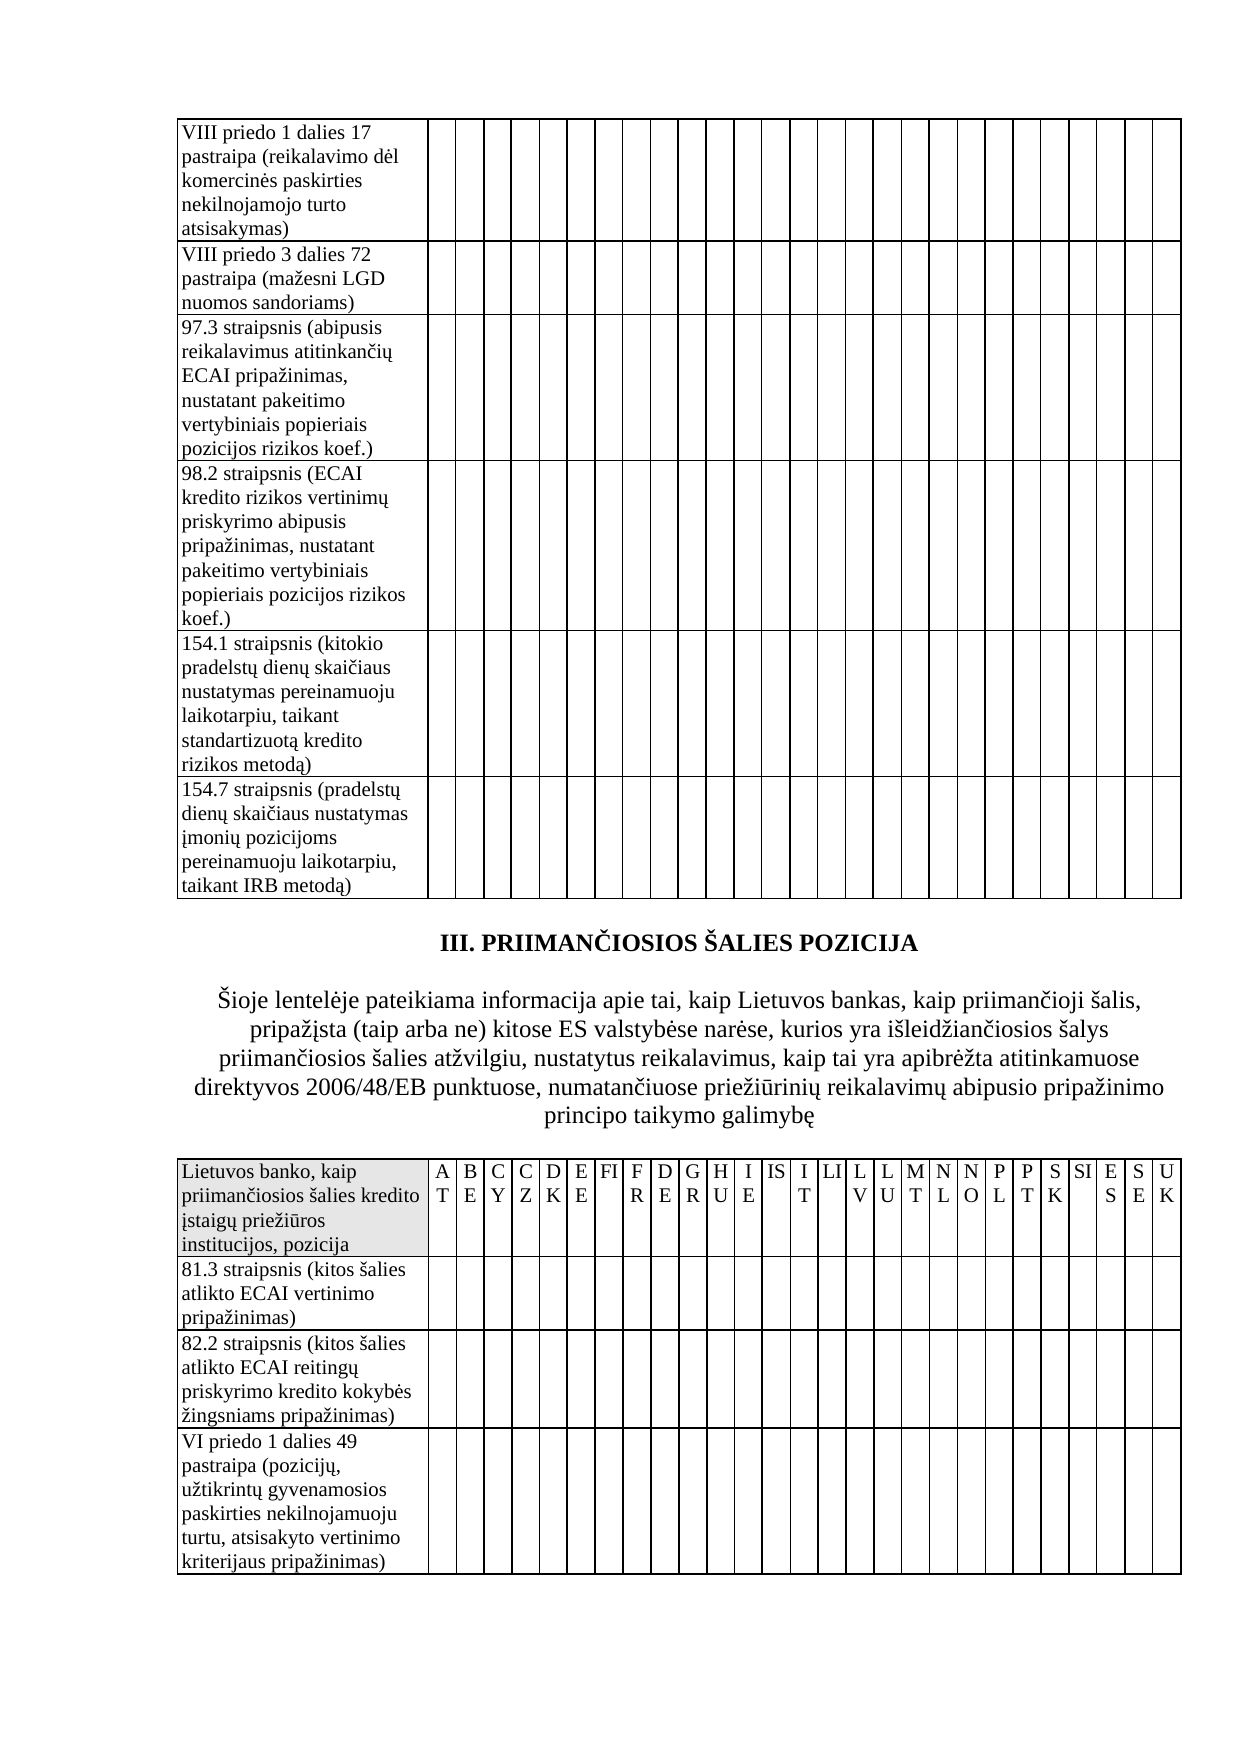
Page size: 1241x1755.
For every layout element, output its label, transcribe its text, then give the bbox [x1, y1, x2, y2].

table_cell [986, 242, 1012, 314]
table_cell [485, 777, 510, 897]
table_cell [651, 631, 677, 776]
table_cell [791, 777, 817, 897]
table_cell [624, 1257, 650, 1329]
table_cell [818, 315, 845, 460]
table_cell [819, 1429, 845, 1573]
table_cell [596, 315, 622, 460]
table_cell [1097, 777, 1124, 897]
table_cell [1070, 120, 1096, 240]
table_cell [513, 1331, 539, 1427]
table_cell [930, 315, 957, 460]
table_cell [846, 120, 872, 240]
table_cell [485, 315, 510, 460]
table_cell [1042, 1331, 1068, 1427]
table_cell [1153, 242, 1180, 314]
table_cell [791, 242, 817, 314]
table_cell [1126, 315, 1152, 460]
table_cell [568, 1257, 594, 1329]
table_cell [874, 315, 901, 460]
table_cell [456, 631, 483, 776]
table_cell [847, 1429, 873, 1573]
table_cell [707, 631, 733, 776]
table_cell [1014, 315, 1040, 460]
table_cell [512, 777, 539, 897]
table_cell [429, 1331, 456, 1427]
table_cell [818, 631, 845, 776]
table_header DE [652, 1160, 678, 1256]
table_cell [1097, 1257, 1124, 1329]
table_cell [1097, 315, 1124, 460]
table_header FR [624, 1160, 650, 1256]
table_cell [930, 777, 957, 897]
table_cell [875, 1429, 901, 1573]
table_cell [762, 120, 789, 240]
table_header PT [1014, 1160, 1040, 1256]
table_cell [624, 1429, 650, 1573]
table_cell [1153, 461, 1180, 630]
table_cell [930, 1429, 957, 1573]
table_cell [485, 631, 510, 776]
table_cell [986, 461, 1012, 630]
table_header SI [1070, 1160, 1096, 1256]
table_cell [958, 242, 984, 314]
table_cell [623, 242, 650, 314]
table_cell [902, 777, 928, 897]
table_cell [1126, 631, 1152, 776]
table_cell [1126, 242, 1152, 314]
table_cell [874, 777, 901, 897]
table_cell [847, 1331, 873, 1427]
table_cell [651, 777, 677, 897]
table_cell [902, 631, 928, 776]
table_cell [735, 1429, 761, 1573]
table_cell [1126, 461, 1152, 630]
table_cell [846, 777, 872, 897]
table_header NO [958, 1160, 985, 1256]
table_cell [680, 1257, 706, 1329]
table_cell [1153, 1331, 1180, 1427]
table_cell [429, 1257, 456, 1329]
table_header IT [791, 1160, 817, 1256]
table_cell [596, 1429, 622, 1573]
table_cell [568, 631, 594, 776]
table_cell [568, 120, 594, 240]
table_cell [457, 1429, 483, 1573]
table_cell [902, 1257, 929, 1329]
table_cell [818, 777, 845, 897]
table_cell [456, 242, 483, 314]
table_cell [512, 631, 539, 776]
table_cell [1097, 631, 1124, 776]
table_cell [708, 1257, 734, 1329]
table_cell [762, 315, 789, 460]
table_cell [1153, 315, 1180, 460]
table_cell [791, 1429, 817, 1573]
table_cell [1014, 1331, 1040, 1427]
table_cell [986, 120, 1012, 240]
table_cell [512, 315, 539, 460]
table_cell [1070, 315, 1096, 460]
table_cell [540, 120, 566, 240]
table_cell [1097, 120, 1124, 240]
table_cell [623, 777, 650, 897]
table_cell [513, 1429, 539, 1573]
table_cell [1070, 631, 1096, 776]
table_cell [735, 120, 761, 240]
table_header AT [429, 1160, 456, 1256]
table_cell [596, 777, 622, 897]
table_cell [652, 1429, 678, 1573]
table_cell [651, 315, 677, 460]
table_cell [652, 1331, 678, 1427]
table_header UK [1153, 1160, 1180, 1256]
table_cell [1042, 1257, 1068, 1329]
table_header BE [457, 1160, 483, 1256]
table_cell [986, 315, 1012, 460]
table_cell [1014, 631, 1040, 776]
table_cell [763, 1257, 790, 1329]
table_cell [958, 1429, 985, 1573]
table_header SE [1126, 1160, 1152, 1256]
table_cell [1153, 1257, 1180, 1329]
table_cell [791, 461, 817, 630]
table_cell [986, 1331, 1012, 1427]
table_cell [902, 242, 928, 314]
table_cell [930, 461, 957, 630]
table_cell [1042, 1429, 1068, 1573]
table_cell [651, 461, 677, 630]
table_cell [623, 120, 650, 240]
table_cell [986, 1429, 1012, 1573]
table_cell [1041, 120, 1068, 240]
table_header LU [875, 1160, 901, 1256]
table_cell [902, 1331, 929, 1427]
table_cell [1041, 461, 1068, 630]
table_cell [1014, 1257, 1040, 1329]
table_cell [1126, 120, 1152, 240]
table_cell [874, 120, 901, 240]
table_cell [1070, 777, 1096, 897]
table_cell [846, 461, 872, 630]
table_header CY [485, 1160, 511, 1256]
table_cell [902, 120, 928, 240]
table_cell [1041, 777, 1068, 897]
table_cell [1070, 1257, 1096, 1329]
table_cell [679, 242, 705, 314]
table_cell [456, 315, 483, 460]
table_header Lietuvos banko, kaip priimančiosios šalies kredito įstaigų priežiūros institucijos, pozicija [178, 1160, 428, 1256]
table_cell [902, 461, 928, 630]
table_header FI [596, 1160, 622, 1256]
table_cell [568, 777, 594, 897]
table_cell [818, 461, 845, 630]
table_cell [707, 315, 733, 460]
table_cell [456, 777, 483, 897]
table_cell [485, 461, 510, 630]
table_cell [623, 315, 650, 460]
table_header DK [540, 1160, 566, 1256]
table_cell [429, 315, 455, 460]
table_cell [1153, 1429, 1180, 1573]
table_header HU [708, 1160, 734, 1256]
table_cell [735, 315, 761, 460]
table_cell [818, 242, 845, 314]
table_cell [707, 461, 733, 630]
table_cell [762, 461, 789, 630]
table_cell [958, 120, 984, 240]
table_header NL [930, 1160, 957, 1256]
table_cell [485, 120, 510, 240]
table_header PL [986, 1160, 1012, 1256]
table_cell [679, 315, 705, 460]
table_cell [540, 315, 566, 460]
table_cell [540, 777, 566, 897]
table_cell [846, 242, 872, 314]
table_cell [930, 1257, 957, 1329]
table_cell [596, 1257, 622, 1329]
table_cell [1014, 461, 1040, 630]
table_cell [958, 1331, 985, 1427]
table_cell [679, 777, 705, 897]
table_cell [874, 631, 901, 776]
table_cell [735, 777, 761, 897]
table_cell [679, 631, 705, 776]
table_cell [902, 1429, 929, 1573]
table_cell [679, 120, 705, 240]
table_cell [540, 242, 566, 314]
table_cell [708, 1429, 734, 1573]
table_cell [958, 631, 984, 776]
table_cell [930, 242, 957, 314]
table_cell [429, 242, 455, 314]
table_cell [874, 242, 901, 314]
table_cell [819, 1331, 845, 1427]
table_cell [1014, 120, 1040, 240]
table_cell [485, 1331, 511, 1427]
table_cell [485, 242, 510, 314]
table_cell [512, 242, 539, 314]
table_cell [707, 120, 733, 240]
table_cell [568, 1429, 594, 1573]
table_cell [1070, 1429, 1096, 1573]
table_cell [707, 242, 733, 314]
table_header LI [819, 1160, 845, 1256]
table_cell [735, 461, 761, 630]
table_cell [1014, 1429, 1040, 1573]
text III. PRIIMANČIOSIOS ŠALIES POZICIJA [177, 928, 1181, 957]
table_cell [679, 461, 705, 630]
table_cell [986, 777, 1012, 897]
table_cell [680, 1331, 706, 1427]
table_cell [1097, 461, 1124, 630]
table_cell [930, 1331, 957, 1427]
table_cell [958, 777, 984, 897]
text Šioje lentelėje pateikiama informacija apie tai, kaip Lietuvos bankas, kaip priimančioji šalis, pripažįsta (taip arba ne) kitose ES valstybėse narėse, kurios yra išleidžiančiosios šalys priimančiosios šalies atžvilgiu, nustatytus reikalavimus, kaip tai yra apibrėžta atitinkamuose direktyvos 2006/48/EB punktuose, numatančiuose priežiūrinių reikalavimų abipusio pripažinimo principo taikymo galimybę [177, 985, 1181, 1129]
table_cell [540, 631, 566, 776]
table_cell [1097, 1331, 1124, 1427]
table_cell [1070, 461, 1096, 630]
table_cell [762, 777, 789, 897]
table_cell [930, 120, 957, 240]
table_cell [485, 1257, 511, 1329]
table_cell [568, 461, 594, 630]
table_cell [456, 120, 483, 240]
table_cell [1070, 242, 1096, 314]
table_cell [651, 120, 677, 240]
table_cell [762, 242, 789, 314]
table_cell [568, 315, 594, 460]
table_header IE [735, 1160, 761, 1256]
table_cell [596, 1331, 622, 1427]
table_header GR [680, 1160, 706, 1256]
table_cell [1153, 120, 1180, 240]
table_cell [735, 1257, 761, 1329]
table_header LV [847, 1160, 873, 1256]
table_cell [457, 1257, 483, 1329]
table_cell [791, 631, 817, 776]
table_cell [540, 1429, 566, 1573]
table_cell [512, 120, 539, 240]
table_cell [429, 631, 455, 776]
table_cell [624, 1331, 650, 1427]
table_cell [763, 1429, 790, 1573]
table_cell [680, 1429, 706, 1573]
table_header IS [763, 1160, 790, 1256]
table_cell [1126, 777, 1152, 897]
table_cell [1070, 1331, 1096, 1427]
table_cell [930, 631, 957, 776]
table_cell [958, 1257, 985, 1329]
table_cell [429, 461, 455, 630]
table_cell [875, 1257, 901, 1329]
table_cell [735, 1331, 761, 1427]
table_cell [707, 777, 733, 897]
table_cell [1097, 1429, 1124, 1573]
table_cell [429, 777, 455, 897]
table_cell [596, 120, 622, 240]
table_cell [512, 461, 539, 630]
table_cell [1014, 777, 1040, 897]
table_cell [540, 1257, 566, 1329]
table_cell [513, 1257, 539, 1329]
table_cell [1014, 242, 1040, 314]
table_cell [902, 315, 928, 460]
table_cell [1041, 315, 1068, 460]
table_cell [1126, 1429, 1152, 1573]
table_cell [1153, 777, 1180, 897]
table_cell [429, 120, 455, 240]
table_cell [846, 315, 872, 460]
table_cell [735, 242, 761, 314]
table_cell [986, 631, 1012, 776]
table_cell [456, 461, 483, 630]
table_cell [651, 242, 677, 314]
table_cell [429, 1429, 456, 1573]
table_cell [623, 461, 650, 630]
table_cell [958, 461, 984, 630]
table_cell [818, 120, 845, 240]
table_cell [596, 461, 622, 630]
table_cell [1041, 242, 1068, 314]
table_cell [819, 1257, 845, 1329]
table_cell [708, 1331, 734, 1427]
table_cell [791, 1257, 817, 1329]
table_cell [596, 242, 622, 314]
table_cell [986, 1257, 1012, 1329]
table_cell [874, 461, 901, 630]
table_cell [735, 631, 761, 776]
table_cell [623, 631, 650, 776]
table_header CZ [513, 1160, 539, 1256]
table_cell [457, 1331, 483, 1427]
table_cell [846, 631, 872, 776]
table_header EE [568, 1160, 594, 1256]
table_cell [568, 242, 594, 314]
table_cell [847, 1257, 873, 1329]
table_cell [791, 315, 817, 460]
table_cell [791, 120, 817, 240]
table_header SK [1042, 1160, 1068, 1256]
table_cell [958, 315, 984, 460]
table_header ES [1097, 1160, 1124, 1256]
table_cell [596, 631, 622, 776]
table_cell [540, 461, 566, 630]
table_cell [1097, 242, 1124, 314]
table_cell [1041, 631, 1068, 776]
table_cell [763, 1331, 790, 1427]
table_cell [485, 1429, 511, 1573]
table_cell [540, 1331, 566, 1427]
table_cell [762, 631, 789, 776]
table_header MT [902, 1160, 929, 1256]
table_cell [1126, 1331, 1152, 1427]
table_cell [1126, 1257, 1152, 1329]
table_cell [652, 1257, 678, 1329]
table_cell [791, 1331, 817, 1427]
table_cell [1153, 631, 1180, 776]
table_cell [568, 1331, 594, 1427]
table_cell [875, 1331, 901, 1427]
